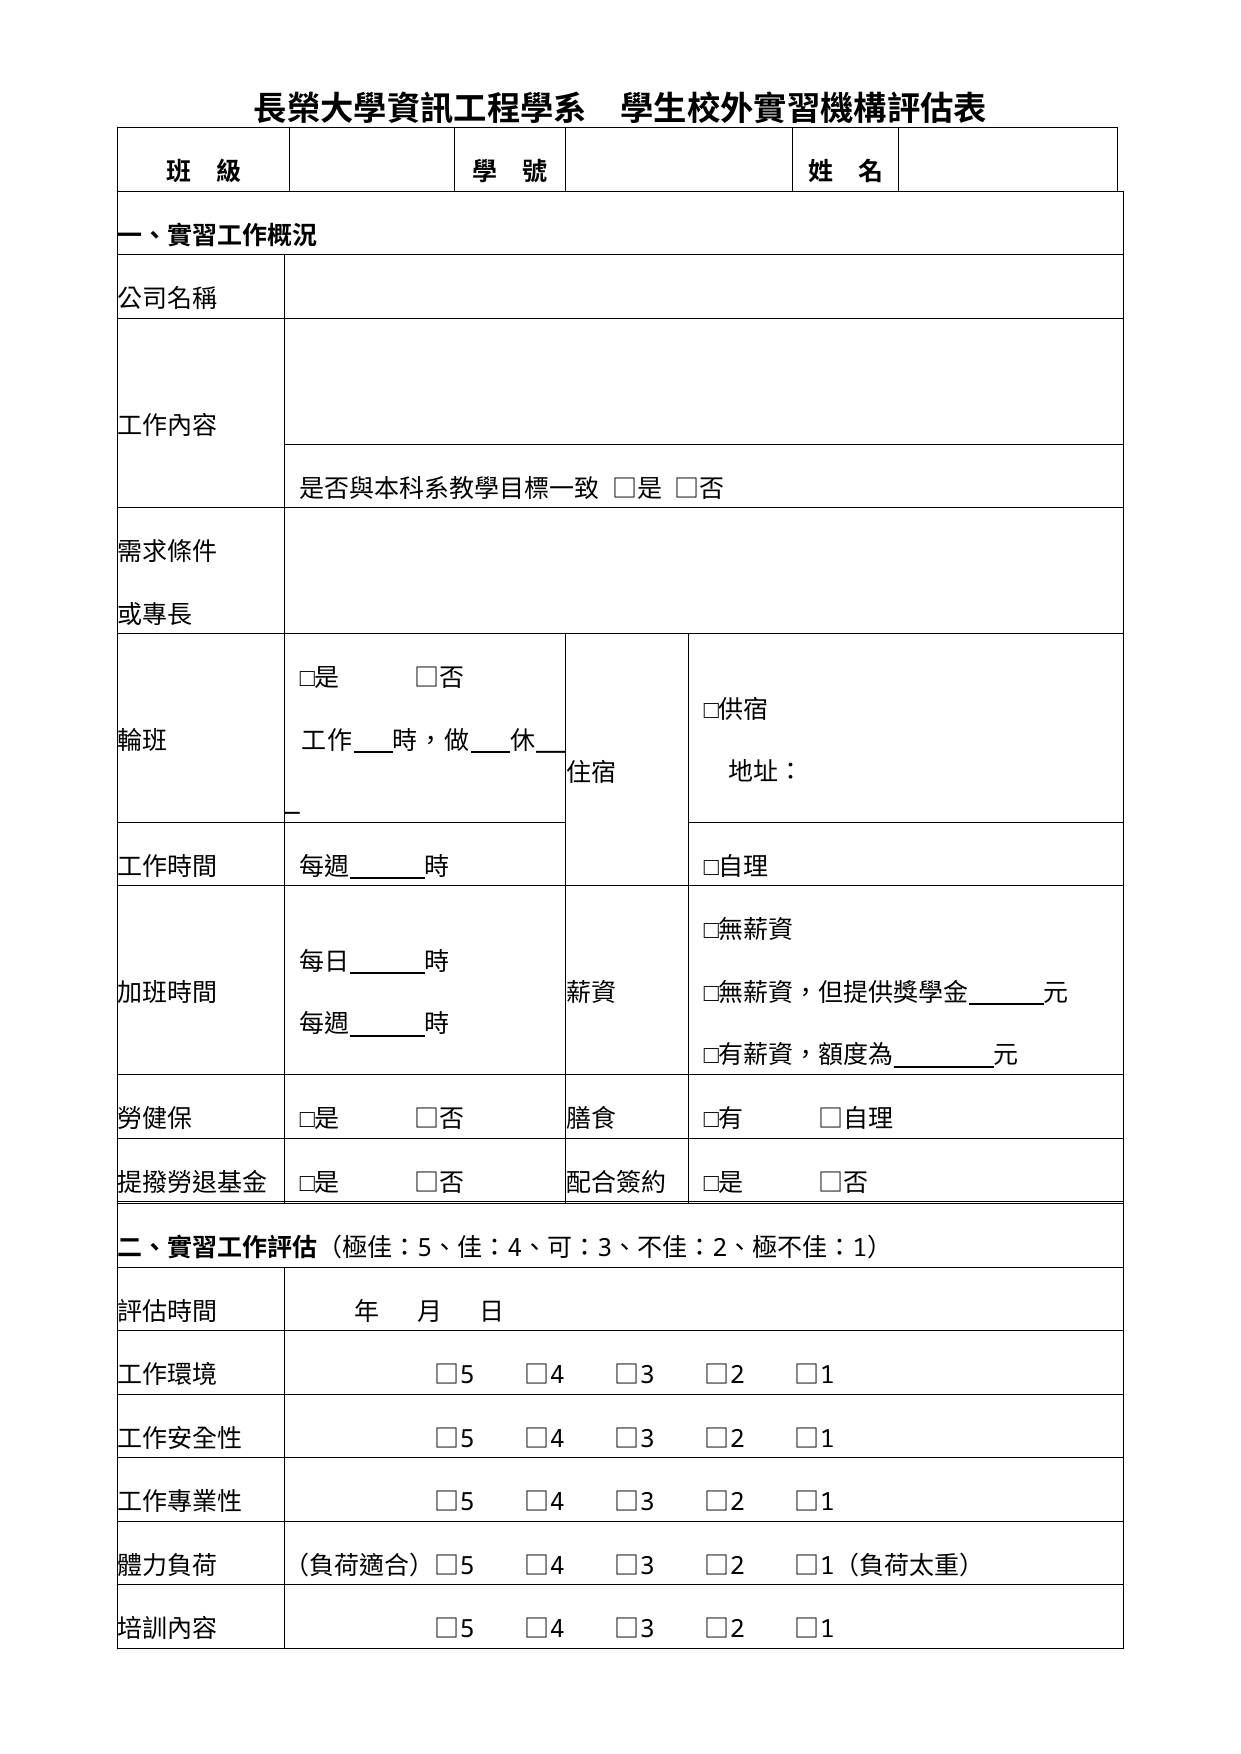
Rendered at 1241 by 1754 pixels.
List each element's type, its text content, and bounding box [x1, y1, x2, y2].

table_header [899, 128, 1117, 191]
table_header 姓 名 [793, 128, 898, 191]
table_cell □有 □自理 [689, 1075, 1123, 1137]
table_cell □5 □4 □3 □2 □1 [285, 1458, 1123, 1521]
table_cell [285, 508, 1123, 633]
table_cell 是否與本科系教學目標一致 □是 □否 [285, 445, 1123, 507]
table_cell 評估時間 [118, 1268, 284, 1330]
table_cell [285, 255, 1123, 318]
table_cell 培訓內容 [118, 1585, 284, 1648]
table_cell 薪資 [566, 886, 688, 1074]
table_cell □是 □否 [689, 1139, 1123, 1201]
table_cell 加班時間 [118, 886, 284, 1074]
table_cell □5 □4 □3 □2 □1 [285, 1585, 1123, 1648]
table_cell 勞健保 [118, 1075, 284, 1137]
table_cell 工作專業性 [118, 1458, 284, 1521]
table_cell 每日 時 每週 時 [285, 886, 565, 1074]
table_cell 二、實習工作評估（極佳：5、佳：4、可：3、不佳：2、極不佳：1） [118, 1204, 1123, 1267]
table_cell □無薪資 □無薪資，但提供獎學金 元 □有薪資，額度為 元 [689, 886, 1123, 1074]
table_cell 住宿 [566, 634, 688, 885]
table_header [1118, 127, 1123, 191]
table_header [290, 128, 454, 191]
table_header [566, 128, 792, 191]
table_cell 配合簽約 [566, 1139, 688, 1201]
table_cell 每週 時 [285, 823, 565, 885]
table_header 班 級 [118, 128, 289, 191]
table_cell 一、實習工作概況 [118, 192, 1123, 254]
table_cell 工作內容 [118, 319, 284, 507]
table_cell 公司名稱 [118, 255, 284, 318]
table_cell 體力負荷 [118, 1522, 284, 1584]
table_cell （負荷適合）□5 □4 □3 □2 □1（負荷太重） [285, 1522, 1123, 1584]
table_cell 提撥勞退基金 [118, 1139, 284, 1201]
table_cell □供宿 地址： [689, 634, 1123, 822]
table_cell 輪班 [118, 634, 284, 822]
text 長榮大學資訊工程學系 學生校外實習機構評估表 [148, 64, 1092, 127]
table_cell 工作時間 [118, 823, 284, 885]
table_cell [285, 319, 1123, 444]
table_cell □5 □4 □3 □2 □1 [285, 1331, 1123, 1394]
table_cell □是 □否 [285, 1075, 565, 1137]
table_header 學 號 [455, 128, 565, 191]
table_cell □自理 [689, 823, 1123, 885]
table_cell 工作環境 [118, 1331, 284, 1394]
table_cell □5 □4 □3 □2 □1 [285, 1395, 1123, 1457]
table_cell 膳食 [566, 1075, 688, 1137]
table_cell □是 □否 工作 時，做 休___ [285, 634, 565, 822]
table_cell 工作安全性 [118, 1395, 284, 1457]
table_cell 年 月 日 [285, 1268, 1123, 1330]
table_cell □是 □否 [285, 1139, 565, 1201]
table_cell 需求條件 或專長 [118, 508, 284, 633]
